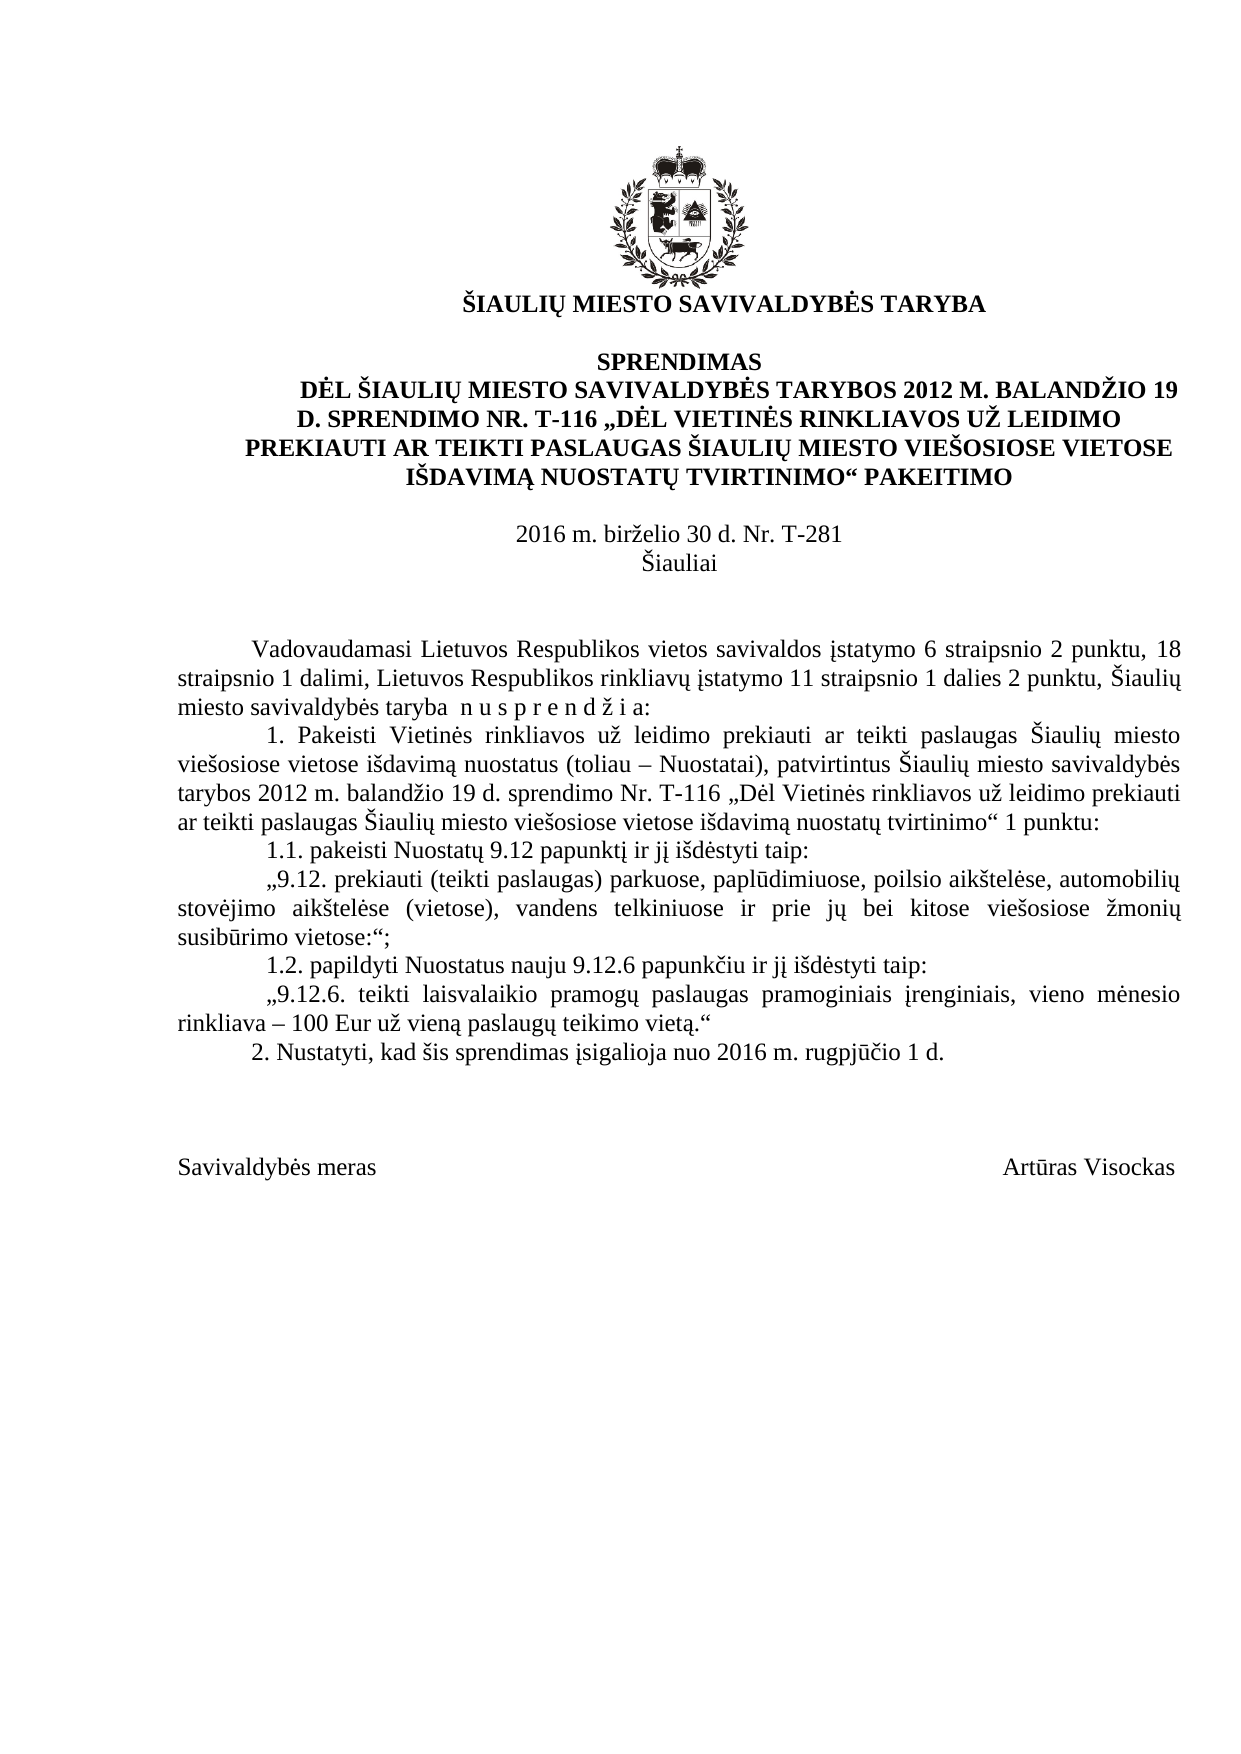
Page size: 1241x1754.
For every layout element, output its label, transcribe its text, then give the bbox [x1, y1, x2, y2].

text „9.12. prekiauti (teikti paslaugas) parkuose, paplūdimiuose, poilsio aikštelėse, automobilių stovėjimo aikštelėse (vietose), vandens telkiniuose ir prie jų bei kitose viešosiose žmonių susibūrimo vietose:“; [177, 864, 1181, 950]
text 2. Nustatyti, kad šis sprendimas įsigalioja nuo 2016 m. rugpjūčio 1 d. [177, 1037, 1181, 1065]
text 1.2. papildyti Nuostatus nauju 9.12.6 papunkčiu ir jį išdėstyti taip: [177, 950, 1181, 979]
text DĖL ŠIAULIŲ MIESTO SAVIVALDYBĖS TARYBOS 2012 M. BALANDŽIO 19 D. SPRENDIMO NR. T-116 „DĖL VIETINĖS RINKLIAVOS UŽ LEIDIMO PREKIAUTI AR TEIKTI PASLAUGAS ŠIAULIŲ MIESTO VIEŠOSIOSE VIETOSE IŠDAVIMĄ NUOSTATŲ TVIRTINIMO“ PAKEITIMO [237, 375, 1181, 490]
text 2016 m. birželio 30 d. Nr. T-281 [177, 519, 1181, 548]
text SPRENDIMAS [177, 347, 1181, 375]
text ŠIAULIŲ MIESTO SAVIVALDYBĖS TARYBA [222, 289, 1181, 318]
text „9.12.6. teikti laisvalaikio pramogų paslaugas pramoginiais įrenginiais, vieno mėnesio rinkliava – 100 Eur už vieną paslaugų teikimo vietą.“ [177, 979, 1181, 1037]
text Šiauliai [177, 548, 1181, 577]
text Savivaldybės meras Artūras Visockas [177, 1152, 1181, 1180]
text 1.1. pakeisti Nuostatų 9.12 papunktį ir jį išdėstyti taip: [177, 835, 1181, 864]
text 1. Pakeisti Vietinės rinkliavos už leidimo prekiauti ar teikti paslaugas Šiaulių miesto viešosiose vietose išdavimą nuostatus (toliau – Nuostatai), patvirtintus Šiaulių miesto savivaldybės tarybos 2012 m. balandžio 19 d. sprendimo Nr. T-116 „Dėl Vietinės rinkliavos už leidimo prekiauti ar teikti paslaugas Šiaulių miesto viešosiose vietose išdavimą nuostatų tvirtinimo“ 1 punktu: [177, 720, 1181, 835]
text Vadovaudamasi Lietuvos Respublikos vietos savivaldos įstatymo 6 straipsnio 2 punktu, 18 straipsnio 1 dalimi, Lietuvos Respublikos rinkliavų įstatymo 11 straipsnio 1 dalies 2 punktu, Šiaulių miesto savivaldybės taryba n u s p r e n d ž i a: [177, 634, 1181, 720]
